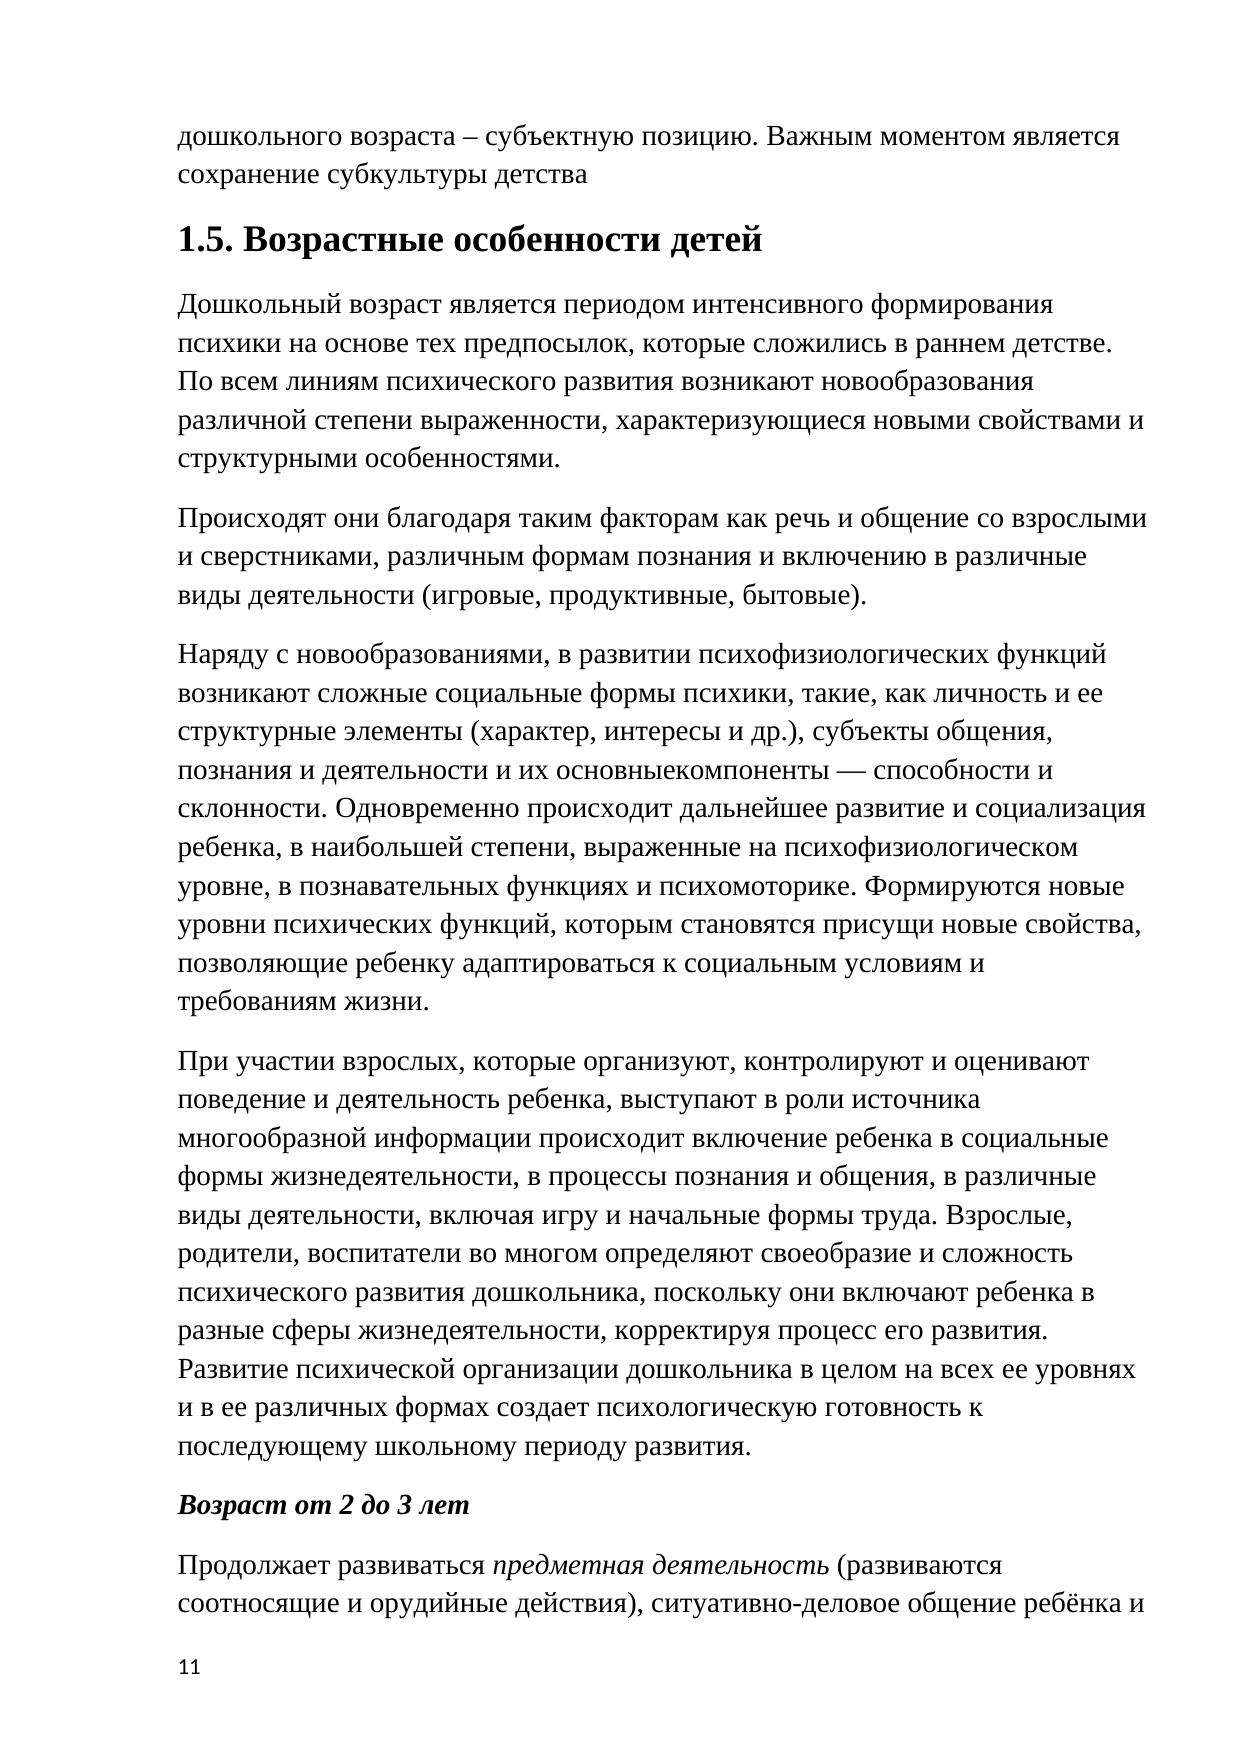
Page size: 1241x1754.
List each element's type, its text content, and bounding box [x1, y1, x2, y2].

text Продолжает развиваться предметная деятельность (развиваются соотносящие и орудийные действия), ситуативно-деловое общение ребёнка и [177, 1547, 1152, 1619]
text Возраст от 2 до 3 лет [177, 1487, 1152, 1521]
text 1.5. Возрастные особенности детей [177, 216, 1152, 259]
text Дошкольный возраст является периодом интенсивного формирования психики на основе тех предпосылок, которые сложились в раннем детстве. По всем линиям психического развития возникают новообразования различной степени выраженности, характеризующиеся новыми свойствами и структурными особенностями. [177, 286, 1152, 474]
text Происходят они благодаря таким факторам как речь и общение со взрослыми и сверстниками, различным формам познания и включению в различные виды деятельности (игровые, продуктивные, бытовые). [177, 500, 1152, 611]
text Наряду с новообразованиями, в развитии психофизиологических функций возникают сложные социальные формы психики, такие, как личность и ее структурные элементы (характер, интересы и др.), субъекты общения, познания и деятельности и их основныекомпоненты — способности и склонности. Одновременно происходит дальнейшее развитие и социализация ребенка, в наибольшей степени, выраженные на психофизиологическом уровне, в познавательных функциях и психомоторике. Формируются новые уровни психических функций, которым становятся присущи новые свойства, позволяющие ребенку адаптироваться к социальным условиям и требованиям жизни. [177, 636, 1152, 1017]
text При участии взрослых, которые организуют, контролируют и оценивают поведение и деятельность ребенка, выступают в роли источника многообразной информации происходит включение ребенка в социальные формы жизнедеятельности, в процессы познания и общения, в различные виды деятельности, включая игру и начальные формы труда. Взрослые, родители, воспитатели во многом определяют своеобразие и сложность психического развития дошкольника, поскольку они включают ребенка в разные сферы жизнедеятельности, корректируя процесс его развития. Развитие психической организации дошкольника в целом на всех ее уровнях и в ее различных формах создает психологическую готовность к последующему школьному периоду развития. [177, 1043, 1152, 1462]
text дошкольного возраста – субъектную позицию. Важным моментом является сохранение субкультуры детства [177, 118, 1152, 190]
